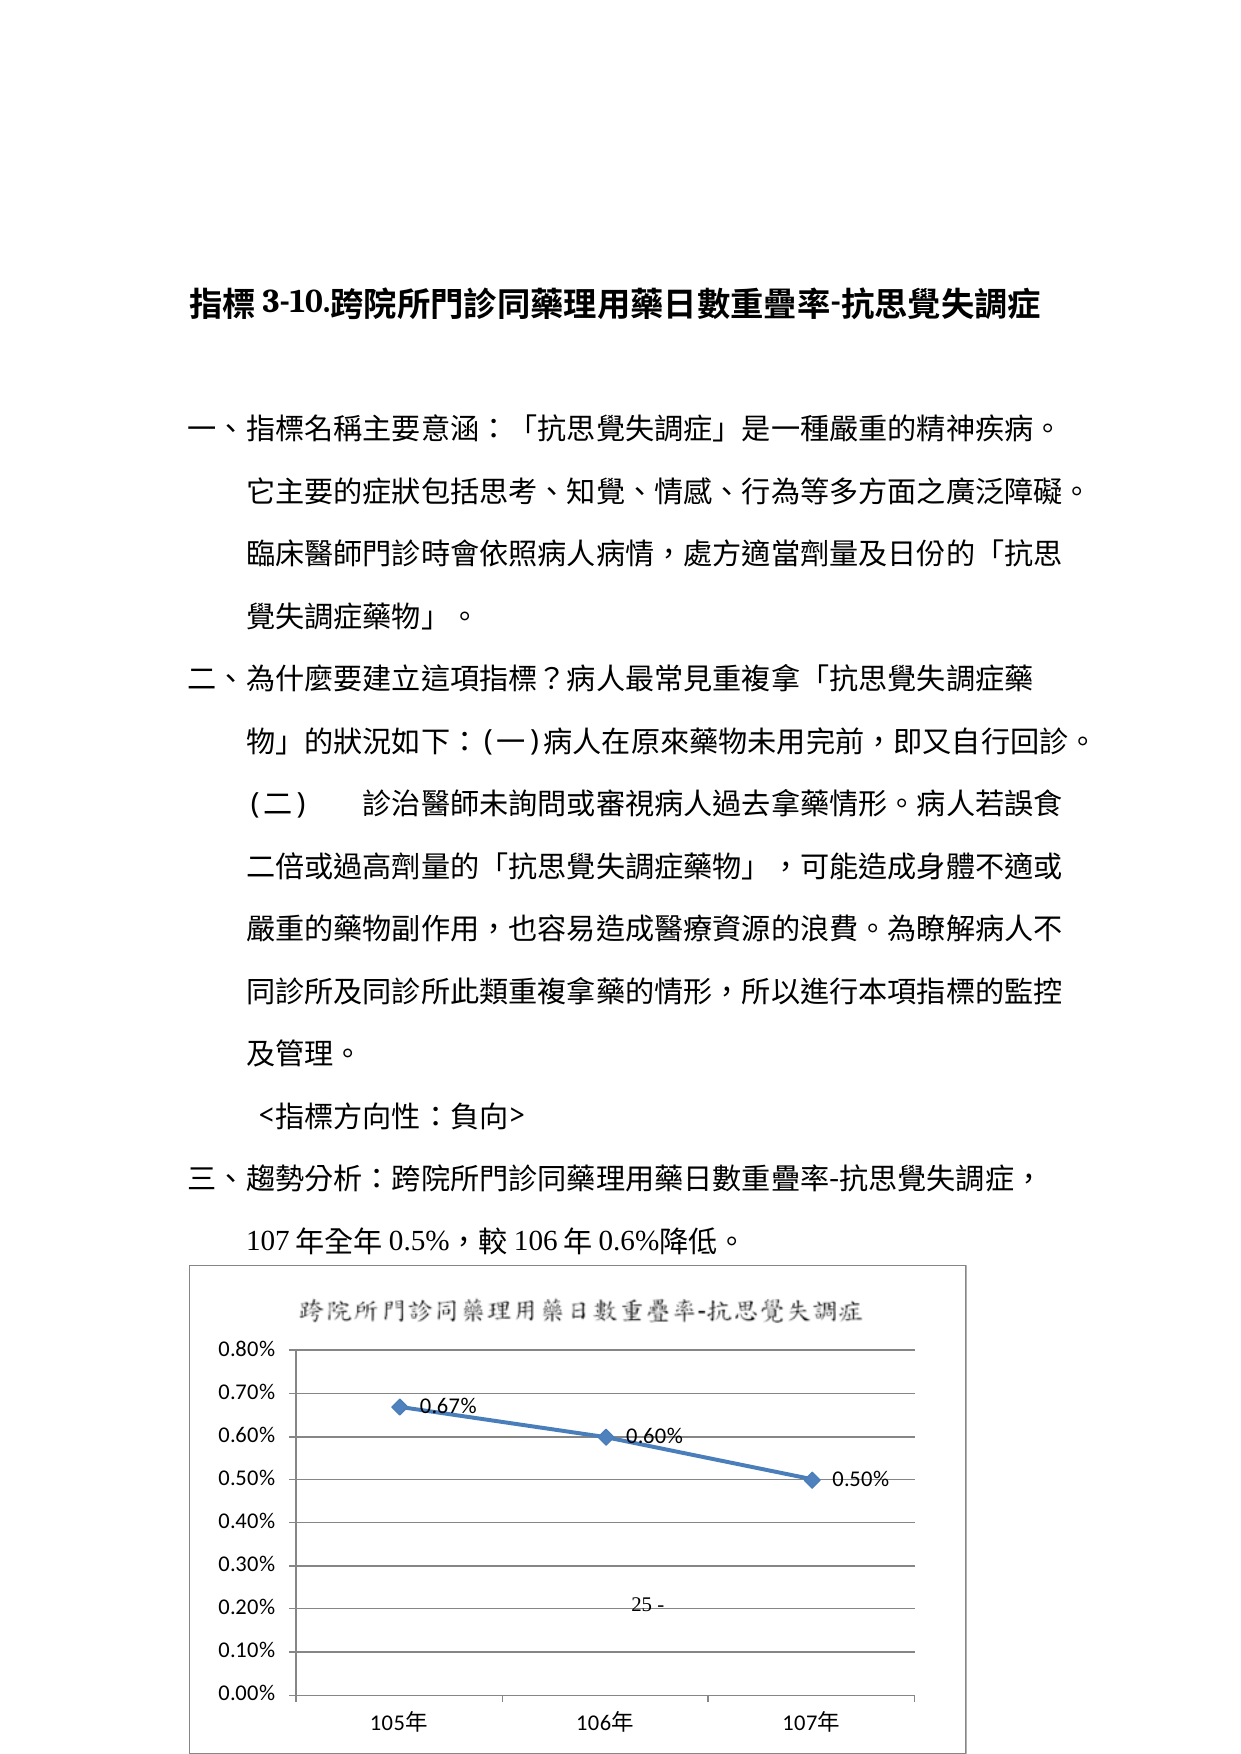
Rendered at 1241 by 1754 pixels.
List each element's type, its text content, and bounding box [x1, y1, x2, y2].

table_header 指標3-10.跨院所門診同藥理用藥日數重疊率-抗思覺失調症 [188, 198, 1090, 329]
text 一、指標名稱主要意涵：「抗思覺失調症」是一種嚴重的精神疾病。它主要的症狀包括思考、知覺、情感、行為等多方面之廣泛障礙。臨床醫師門診時會依照病人病情，處方適當劑量及日份的「抗思覺失調症藥物」。 [187, 385, 1078, 635]
text 三、趨勢分析：跨院所門診同藥理用藥日數重疊率-抗思覺失調症，107年全年0.5%，較106年0.6%降低。 [187, 1135, 1078, 1260]
text 二、為什麼要建立這項指標？病人最常見重複拿「抗思覺失調症藥物」的狀況如下：(一)病人在原來藥物未用完前，即又自行回診。(二) 診治醫師未詢問或審視病人過去拿藥情形。病人若誤食二倍或過高劑量的「抗思覺失調症藥物」，可能造成身體不適或嚴重的藥物副作用，也容易造成醫療資源的浪費。為瞭解病人不同診所及同診所此類重複拿藥的情形，所以進行本項指標的監控及管理。 [187, 635, 1078, 1073]
text <指標方向性：負向> [187, 1073, 1078, 1135]
